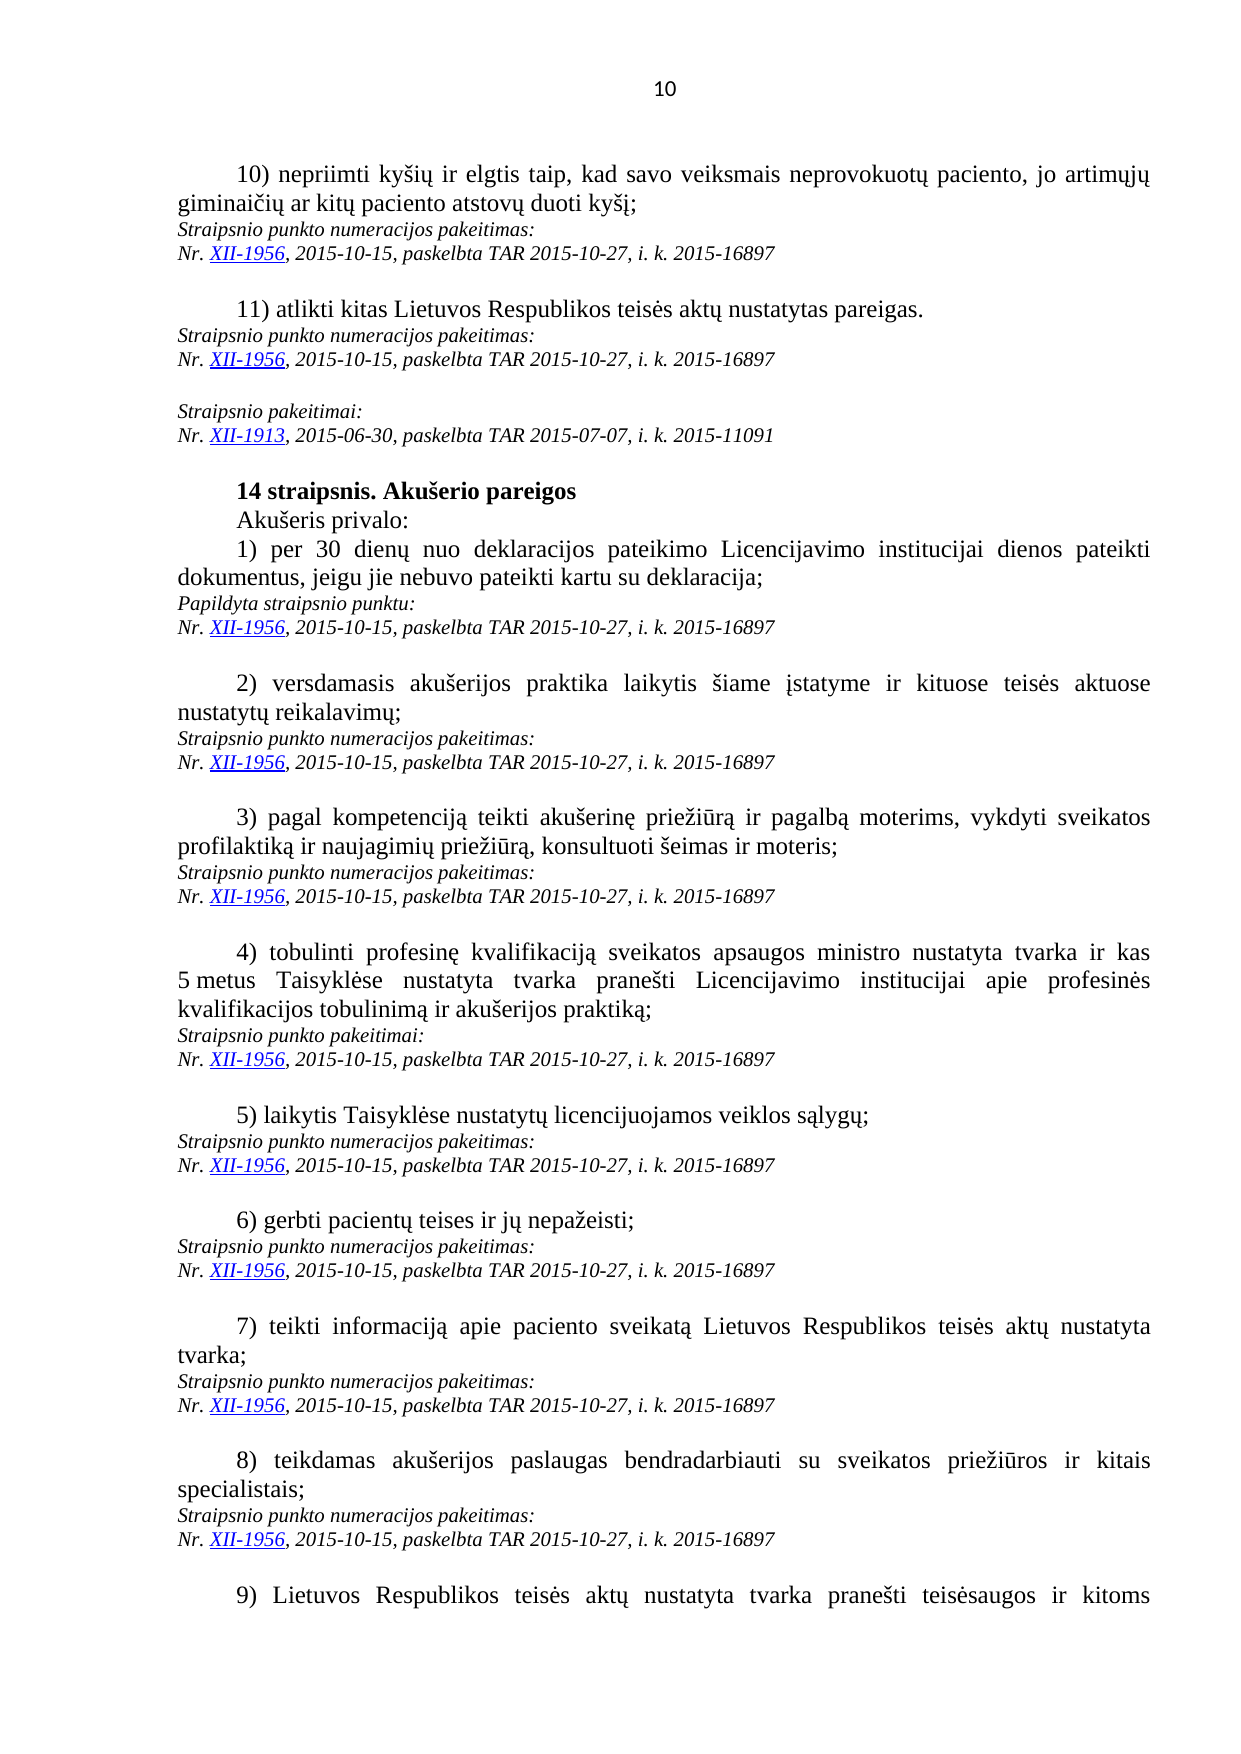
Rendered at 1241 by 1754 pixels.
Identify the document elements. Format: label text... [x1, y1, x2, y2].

text 3) pagal kompetenciją teikti akušerinę priežiūrą ir pagalbą moterims, vykdyti sveikatos profilaktiką ir naujagimių priežiūrą, konsultuoti šeimas ir moteris; [177, 802, 1152, 860]
text Straipsnio punkto numeracijos pakeitimas: [177, 1129, 1152, 1153]
text Straipsnio punkto numeracijos pakeitimas: [177, 322, 1152, 347]
text Nr. XII-1956, 2015-10-15, paskelbta TAR 2015-10-27, i. k. 2015-16897 [177, 1527, 1152, 1551]
text Papildyta straipsnio punktu: [177, 591, 1152, 615]
text Straipsnio punkto numeracijos pakeitimas: [177, 860, 1152, 884]
text Straipsnio pakeitimai: [177, 399, 1152, 423]
text 11) atlikti kitas Lietuvos Respublikos teisės aktų nustatytas pareigas. [177, 294, 1152, 322]
text Nr. XII-1956, 2015-10-15, paskelbta TAR 2015-10-27, i. k. 2015-16897 [177, 1047, 1152, 1071]
text Straipsnio punkto numeracijos pakeitimas: [177, 1503, 1152, 1527]
text Straipsnio punkto pakeitimai: [177, 1023, 1152, 1047]
text Nr. XII-1956, 2015-10-15, paskelbta TAR 2015-10-27, i. k. 2015-16897 [177, 1153, 1152, 1177]
text Straipsnio punkto numeracijos pakeitimas: [177, 217, 1152, 241]
text 7) teikti informaciją apie paciento sveikatą Lietuvos Respublikos teisės aktų nustatyta tvarka; [177, 1311, 1152, 1369]
text 8) teikdamas akušerijos paslaugas bendradarbiauti su sveikatos priežiūros ir kitais specialistais; [177, 1446, 1152, 1503]
text Nr. XII-1956, 2015-10-15, paskelbta TAR 2015-10-27, i. k. 2015-16897 [177, 750, 1152, 774]
text Akušeris privalo: [177, 505, 1152, 534]
text 14 straipsnis. Akušerio pareigos [177, 476, 1152, 505]
text 1) per 30 dienų nuo deklaracijos pateikimo Licencijavimo institucijai dienos pateikti dokumentus, jeigu jie nebuvo pateikti kartu su deklaracija; [177, 534, 1152, 591]
text Nr. XII-1956, 2015-10-15, paskelbta TAR 2015-10-27, i. k. 2015-16897 [177, 615, 1152, 639]
text Nr. XII-1956, 2015-10-15, paskelbta TAR 2015-10-27, i. k. 2015-16897 [177, 884, 1152, 908]
text 2) versdamasis akušerijos praktika laikytis šiame įstatyme ir kituose teisės aktuose nustatytų reikalavimų; [177, 668, 1152, 726]
text Nr. XII-1913, 2015-06-30, paskelbta TAR 2015-07-07, i. k. 2015-11091 [177, 423, 1152, 447]
text Straipsnio punkto numeracijos pakeitimas: [177, 1234, 1152, 1258]
text 4) tobulinti profesinę kvalifikaciją sveikatos apsaugos ministro nustatyta tvarka ir kas 5 metus Taisyklėse nustatyta tvarka pranešti Licencijavimo institucijai apie profesinės kvalifikacijos tobulinimą ir akušerijos praktiką; [177, 937, 1152, 1023]
text 10) nepriimti kyšių ir elgtis taip, kad savo veiksmais neprovokuotų paciento, jo artimųjų giminaičių ar kitų paciento atstovų duoti kyšį; [177, 159, 1152, 217]
text Nr. XII-1956, 2015-10-15, paskelbta TAR 2015-10-27, i. k. 2015-16897 [177, 241, 1152, 265]
text Nr. XII-1956, 2015-10-15, paskelbta TAR 2015-10-27, i. k. 2015-16897 [177, 1393, 1152, 1417]
text Straipsnio punkto numeracijos pakeitimas: [177, 726, 1152, 750]
text Nr. XII-1956, 2015-10-15, paskelbta TAR 2015-10-27, i. k. 2015-16897 [177, 347, 1152, 371]
text Straipsnio punkto numeracijos pakeitimas: [177, 1369, 1152, 1393]
text 9) Lietuvos Respublikos teisės aktų nustatyta tvarka pranešti teisėsaugos ir kitoms [177, 1580, 1152, 1609]
text 6) gerbti pacientų teises ir jų nepažeisti; [177, 1206, 1152, 1234]
text 5) laikytis Taisyklėse nustatytų licencijuojamos veiklos sąlygų; [177, 1100, 1152, 1129]
text Nr. XII-1956, 2015-10-15, paskelbta TAR 2015-10-27, i. k. 2015-16897 [177, 1258, 1152, 1282]
